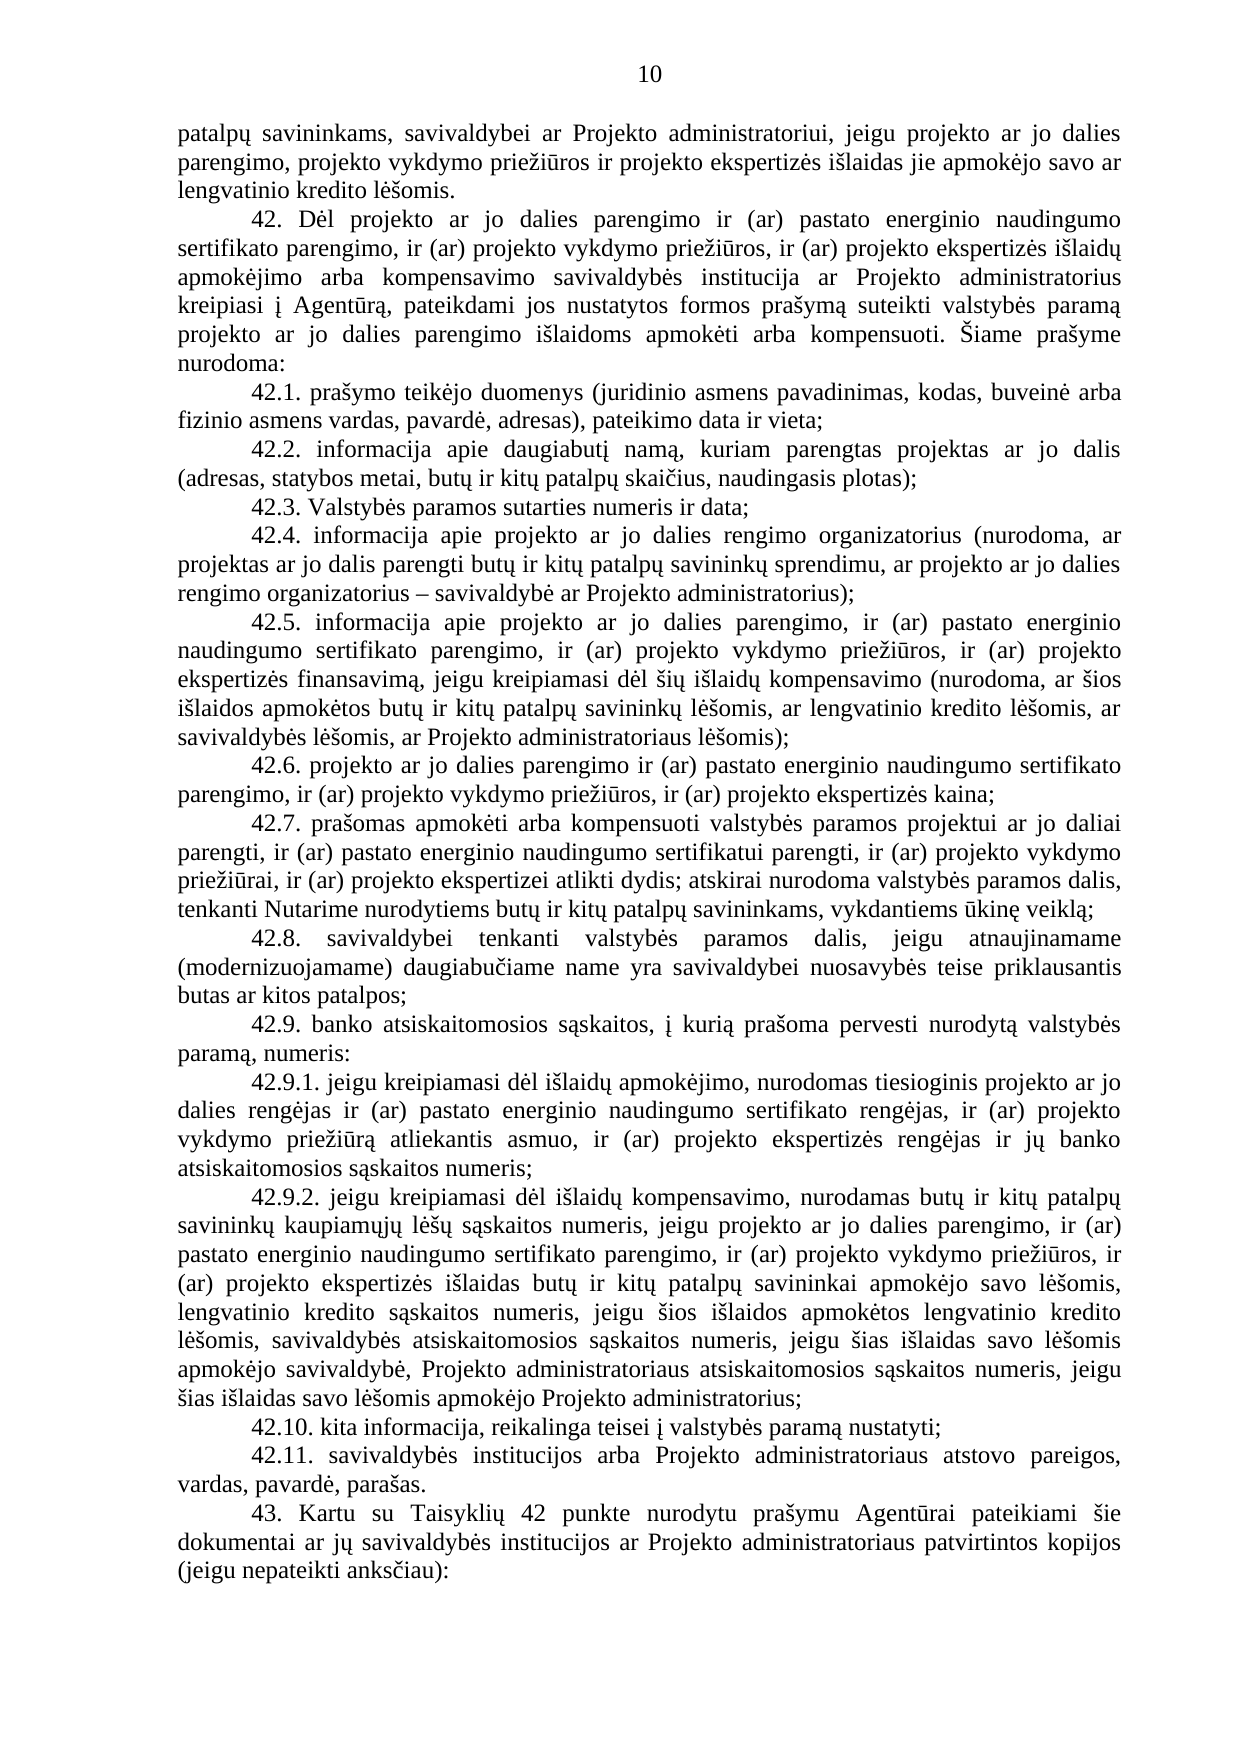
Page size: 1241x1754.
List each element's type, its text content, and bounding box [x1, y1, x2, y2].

text 42.8. savivaldybei tenkanti valstybės paramos dalis, jeigu atnaujinamame (modernizuojamame) daugiabučiame name yra savivaldybei nuosavybės teise priklausantis butas ar kitos patalpos; [177, 923, 1122, 1009]
text patalpų savininkams, savivaldybei ar Projekto administratoriui, jeigu projekto ar jo dalies parengimo, projekto vykdymo priežiūros ir projekto ekspertizės išlaidas jie apmokėjo savo ar lengvatinio kredito lėšomis. [177, 118, 1122, 204]
text 42.11. savivaldybės institucijos arba Projekto administratoriaus atstovo pareigos, vardas, pavardė, parašas. [177, 1441, 1122, 1498]
text 42.7. prašomas apmokėti arba kompensuoti valstybės paramos projektui ar jo daliai parengti, ir (ar) pastato energinio naudingumo sertifikatui parengti, ir (ar) projekto vykdymo priežiūrai, ir (ar) projekto ekspertizei atlikti dydis; atskirai nurodoma valstybės paramos dalis, tenkanti Nutarime nurodytiems butų ir kitų patalpų savininkams, vykdantiems ūkinę veiklą; [177, 808, 1122, 923]
text 42.1. prašymo teikėjo duomenys (juridinio asmens pavadinimas, kodas, buveinė arba fizinio asmens vardas, pavardė, adresas), pateikimo data ir vieta; [177, 377, 1122, 434]
text 42.10. kita informacija, reikalinga teisei į valstybės paramą nustatyti; [177, 1412, 1122, 1441]
text 43. Kartu su Taisyklių 42 punkte nurodytu prašymu Agentūrai pateikiami šie dokumentai ar jų savivaldybės institucijos ar Projekto administratoriaus patvirtintos kopijos (jeigu nepateikti anksčiau): [177, 1498, 1122, 1584]
text 42.3. Valstybės paramos sutarties numeris ir data; [177, 492, 1122, 521]
text 42.6. projekto ar jo dalies parengimo ir (ar) pastato energinio naudingumo sertifikato parengimo, ir (ar) projekto vykdymo priežiūros, ir (ar) projekto ekspertizės kaina; [177, 751, 1122, 808]
text 42.9. banko atsiskaitomosios sąskaitos, į kurią prašoma pervesti nurodytą valstybės paramą, numeris: [177, 1009, 1122, 1067]
text 42. Dėl projekto ar jo dalies parengimo ir (ar) pastato energinio naudingumo sertifikato parengimo, ir (ar) projekto vykdymo priežiūros, ir (ar) projekto ekspertizės išlaidų apmokėjimo arba kompensavimo savivaldybės institucija ar Projekto administratorius kreipiasi į Agentūrą, pateikdami jos nustatytos formos prašymą suteikti valstybės paramą projekto ar jo dalies parengimo išlaidoms apmokėti arba kompensuoti. Šiame prašyme nurodoma: [177, 204, 1122, 377]
text 42.2. informacija apie daugiabutį namą, kuriam parengtas projektas ar jo dalis (adresas, statybos metai, butų ir kitų patalpų skaičius, naudingasis plotas); [177, 434, 1122, 492]
text 42.9.1. jeigu kreipiamasi dėl išlaidų apmokėjimo, nurodomas tiesioginis projekto ar jo dalies rengėjas ir (ar) pastato energinio naudingumo sertifikato rengėjas, ir (ar) projekto vykdymo priežiūrą atliekantis asmuo, ir (ar) projekto ekspertizės rengėjas ir jų banko atsiskaitomosios sąskaitos numeris; [177, 1067, 1122, 1182]
text 42.5. informacija apie projekto ar jo dalies parengimo, ir (ar) pastato energinio naudingumo sertifikato parengimo, ir (ar) projekto vykdymo priežiūros, ir (ar) projekto ekspertizės finansavimą, jeigu kreipiamasi dėl šių išlaidų kompensavimo (nurodoma, ar šios išlaidos apmokėtos butų ir kitų patalpų savininkų lėšomis, ar lengvatinio kredito lėšomis, ar savivaldybės lėšomis, ar Projekto administratoriaus lėšomis); [177, 607, 1122, 751]
text 42.4. informacija apie projekto ar jo dalies rengimo organizatorius (nurodoma, ar projektas ar jo dalis parengti butų ir kitų patalpų savininkų sprendimu, ar projekto ar jo dalies rengimo organizatorius – savivaldybė ar Projekto administratorius); [177, 521, 1122, 607]
text 42.9.2. jeigu kreipiamasi dėl išlaidų kompensavimo, nurodamas butų ir kitų patalpų savininkų kaupiamųjų lėšų sąskaitos numeris, jeigu projekto ar jo dalies parengimo, ir (ar) pastato energinio naudingumo sertifikato parengimo, ir (ar) projekto vykdymo priežiūros, ir (ar) projekto ekspertizės išlaidas butų ir kitų patalpų savininkai apmokėjo savo lėšomis, lengvatinio kredito sąskaitos numeris, jeigu šios išlaidos apmokėtos lengvatinio kredito lėšomis, savivaldybės atsiskaitomosios sąskaitos numeris, jeigu šias išlaidas savo lėšomis apmokėjo savivaldybė, Projekto administratoriaus atsiskaitomosios sąskaitos numeris, jeigu šias išlaidas savo lėšomis apmokėjo Projekto administratorius; [177, 1182, 1122, 1412]
